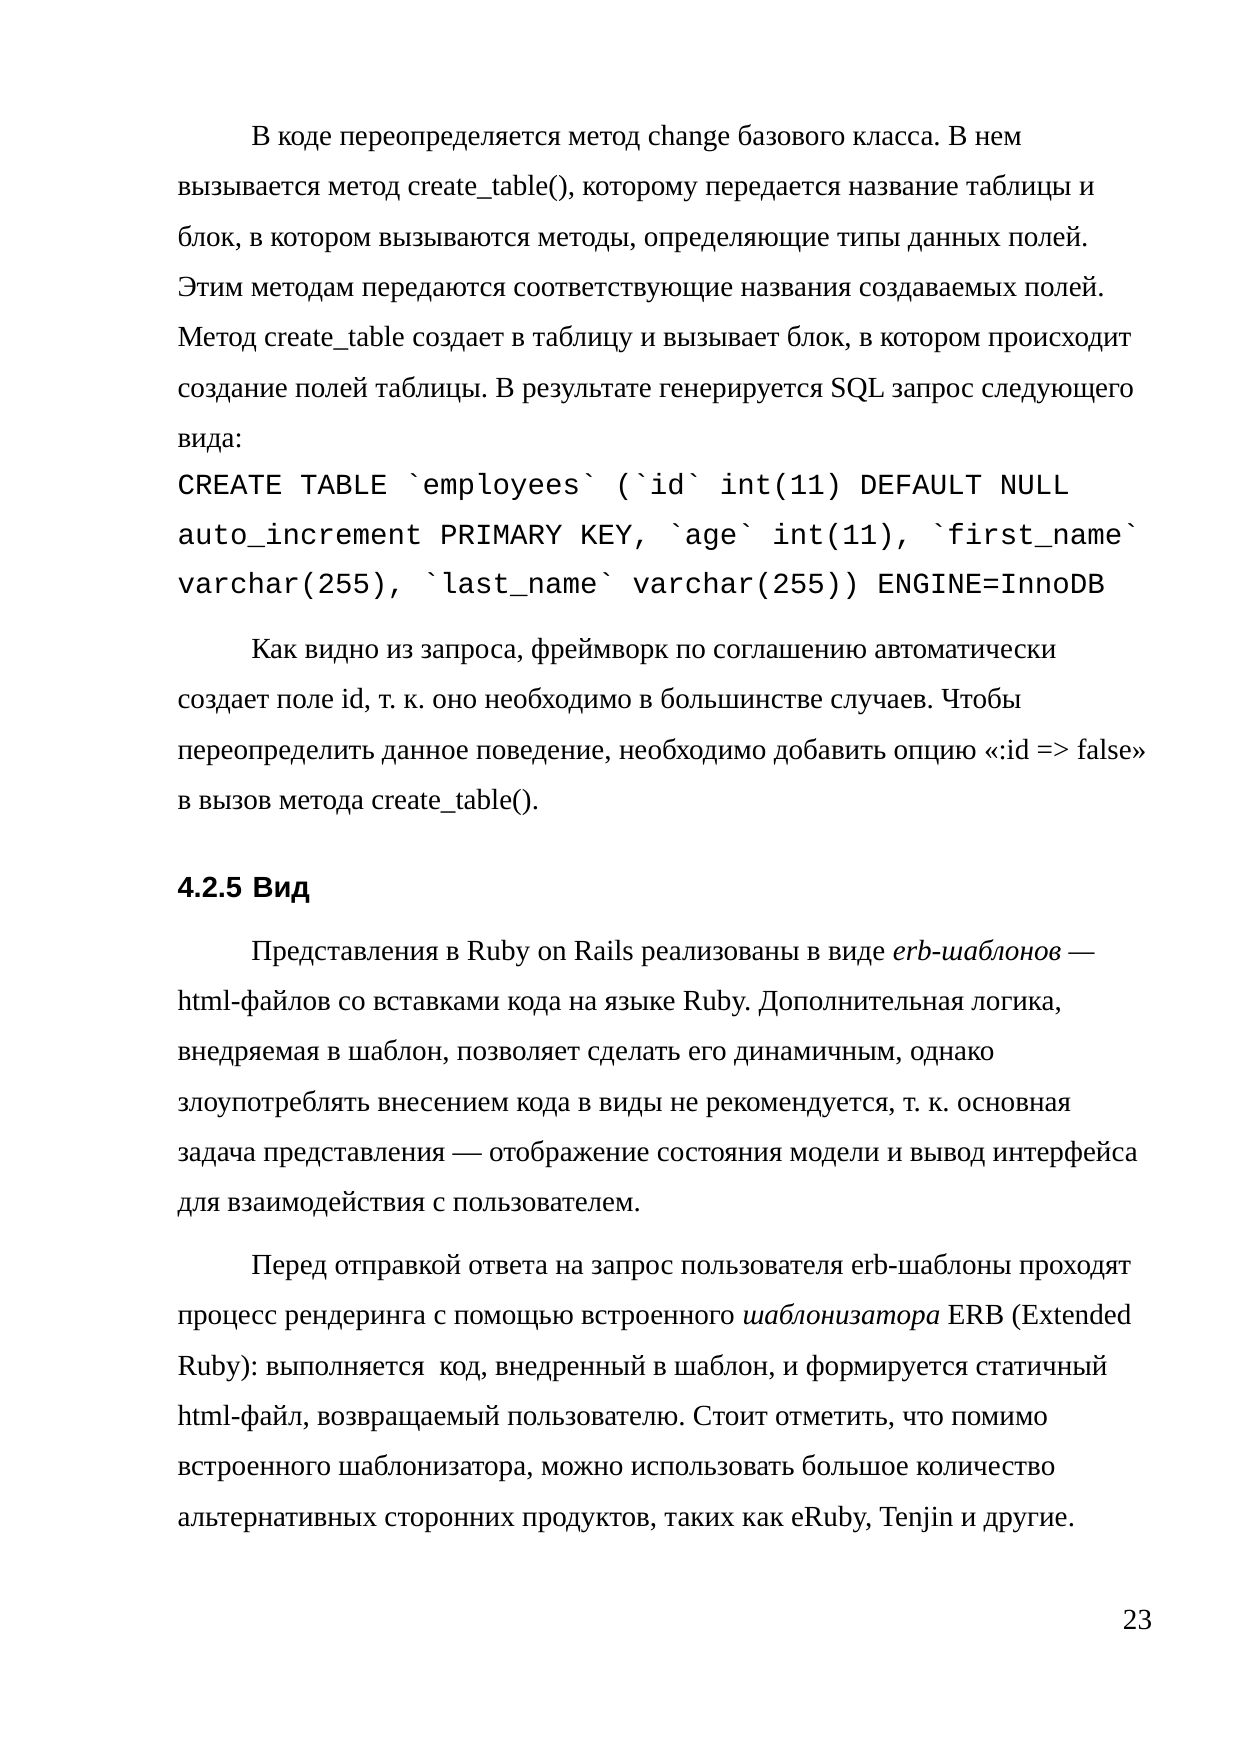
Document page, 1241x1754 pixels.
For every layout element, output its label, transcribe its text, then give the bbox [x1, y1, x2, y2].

text Как видно из запроса, фреймворк по соглашению автоматически создает поле id, т. к. оно необходимо в большинстве случаев. Чтобы переопределить данное поведение, необходимо добавить опцию «:id => false» в вызов метода create_table(). [177, 631, 1152, 816]
text CREATE TABLE `employees` (`id` int(11) DEFAULT NULL auto_increment PRIMARY KEY, `age` int(11), `first_name` varchar(255), `last_name` varchar(255)) ENGINE=InnoDB [177, 470, 1152, 602]
text Перед отправкой ответа на запрос пользователя erb-шаблоны проходят процесс рендеринга с помощью встроенного шаблонизатора ERB (Extended Ruby): выполняется код, внедренный в шаблон, и формируется статичный html-файл, возвращаемый пользователю. Стоит отметить, что помимо встроенного шаблонизатора, можно использовать большое количество альтернативных сторонних продуктов, таких как eRuby, Tenjin и другие. [177, 1247, 1152, 1532]
subtitle Вид [177, 870, 1152, 903]
text В коде переопределяется метод change базового класса. В нем вызывается метод create_table(), которому передается название таблицы и блок, в котором вызываются методы, определяющие типы данных полей. Этим методам передаются соответствующие названия создаваемых полей. Метод create_table создает в таблицу и вызывает блок, в котором происходит создание полей таблицы. В результате генерируется SQL запрос следующего вида: [177, 118, 1152, 453]
text Представления в Ruby on Rails реализованы в виде erb-шаблонов — html-файлов со вставками кода на языке Ruby. Дополнительная логика, внедряемая в шаблон, позволяет сделать его динамичным, однако злоупотреблять внесением кода в виды не рекомендуется, т. к. основная задача представления — отображение состояния модели и вывод интерфейса для взаимодействия с пользователем. [177, 933, 1152, 1218]
